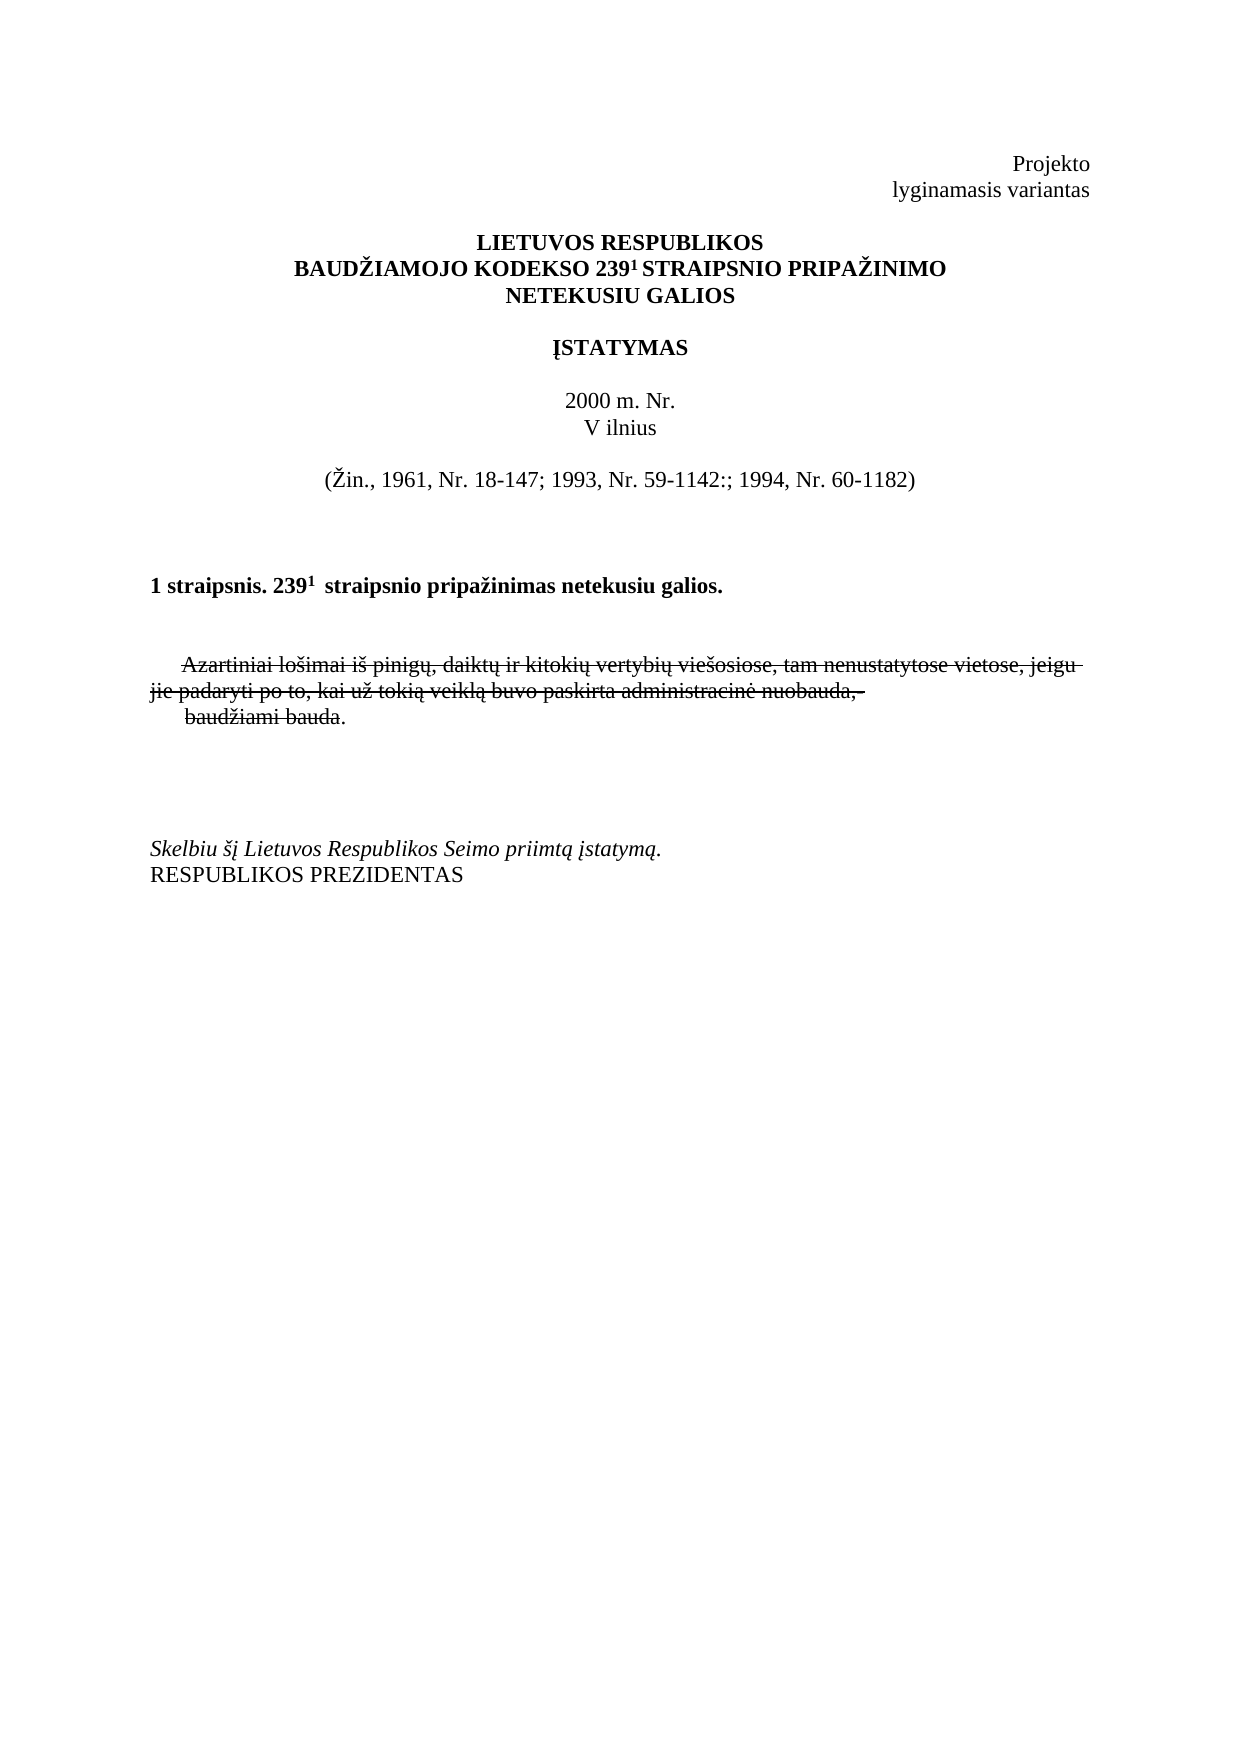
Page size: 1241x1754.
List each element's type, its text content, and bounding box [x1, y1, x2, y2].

text V ilnius [150, 413, 1090, 440]
text ĮSTATYMAS [150, 334, 1090, 361]
text 1 straipsnis. 2391 straipsnio pripažinimas netekusiu galios. [150, 572, 1090, 598]
text (Žin., 1961, Nr. 18-147; 1993, Nr. 59-1142:; 1994, Nr. 60-1182) [150, 466, 1090, 493]
text LIETUVOS RESPUBLIKOS [150, 229, 1090, 255]
text RESPUBLIKOS PREZIDENTAS [150, 862, 1090, 888]
text NETEKUSIU GALIOS [150, 282, 1090, 308]
text lyginamasis variantas [150, 176, 1090, 203]
text Skelbiu šį Lietuvos Respublikos Seimo priimtą įstatymą. [150, 835, 1090, 862]
text Projekto [150, 150, 1090, 176]
text 2000 m. Nr. [150, 387, 1090, 413]
text baudžiami bauda. [150, 703, 1090, 730]
text BAUDŽIAMOJO KODEKSO 2391 STRAIPSNIO PRIPAŽINIMO [150, 255, 1090, 282]
text Azartiniai lošimai iš pinigų, daiktų ir kitokių vertybių viešosiose, tam nenustatytose vietose, jeigu jie padaryti po to, kai už tokią veiklą buvo paskirta administracinė nuobauda,- [150, 624, 1090, 703]
